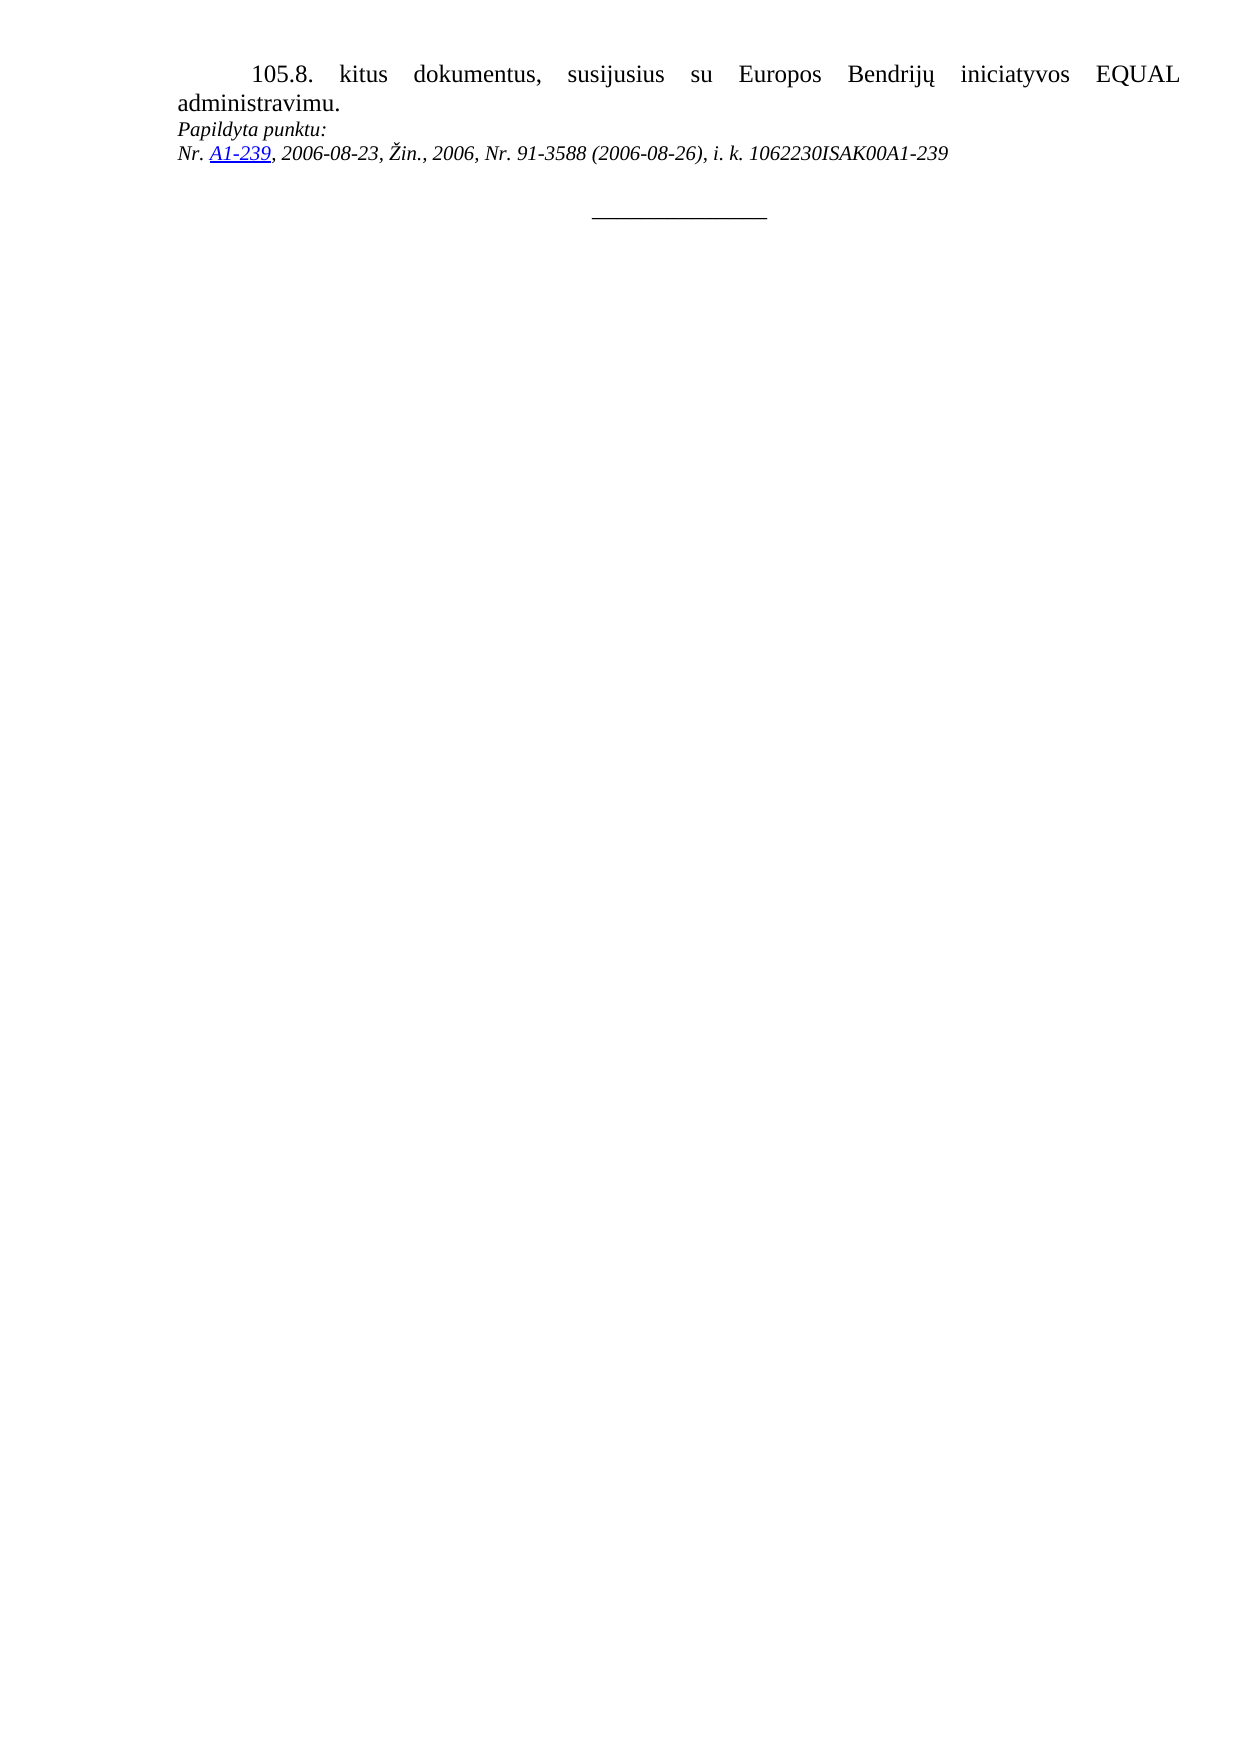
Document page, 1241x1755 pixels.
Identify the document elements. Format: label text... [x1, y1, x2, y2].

text 105.8. kitus dokumentus, susijusius su Europos Bendrijų iniciatyvos EQUAL administravimu. [177, 59, 1181, 117]
text Papildyta punktu: [177, 117, 1181, 141]
text Nr. A1-239, 2006-08-23, Žin., 2006, Nr. 91-3588 (2006-08-26), i. k. 1062230ISAK00A1-239 [177, 141, 1181, 165]
text ______________ [177, 193, 1181, 222]
